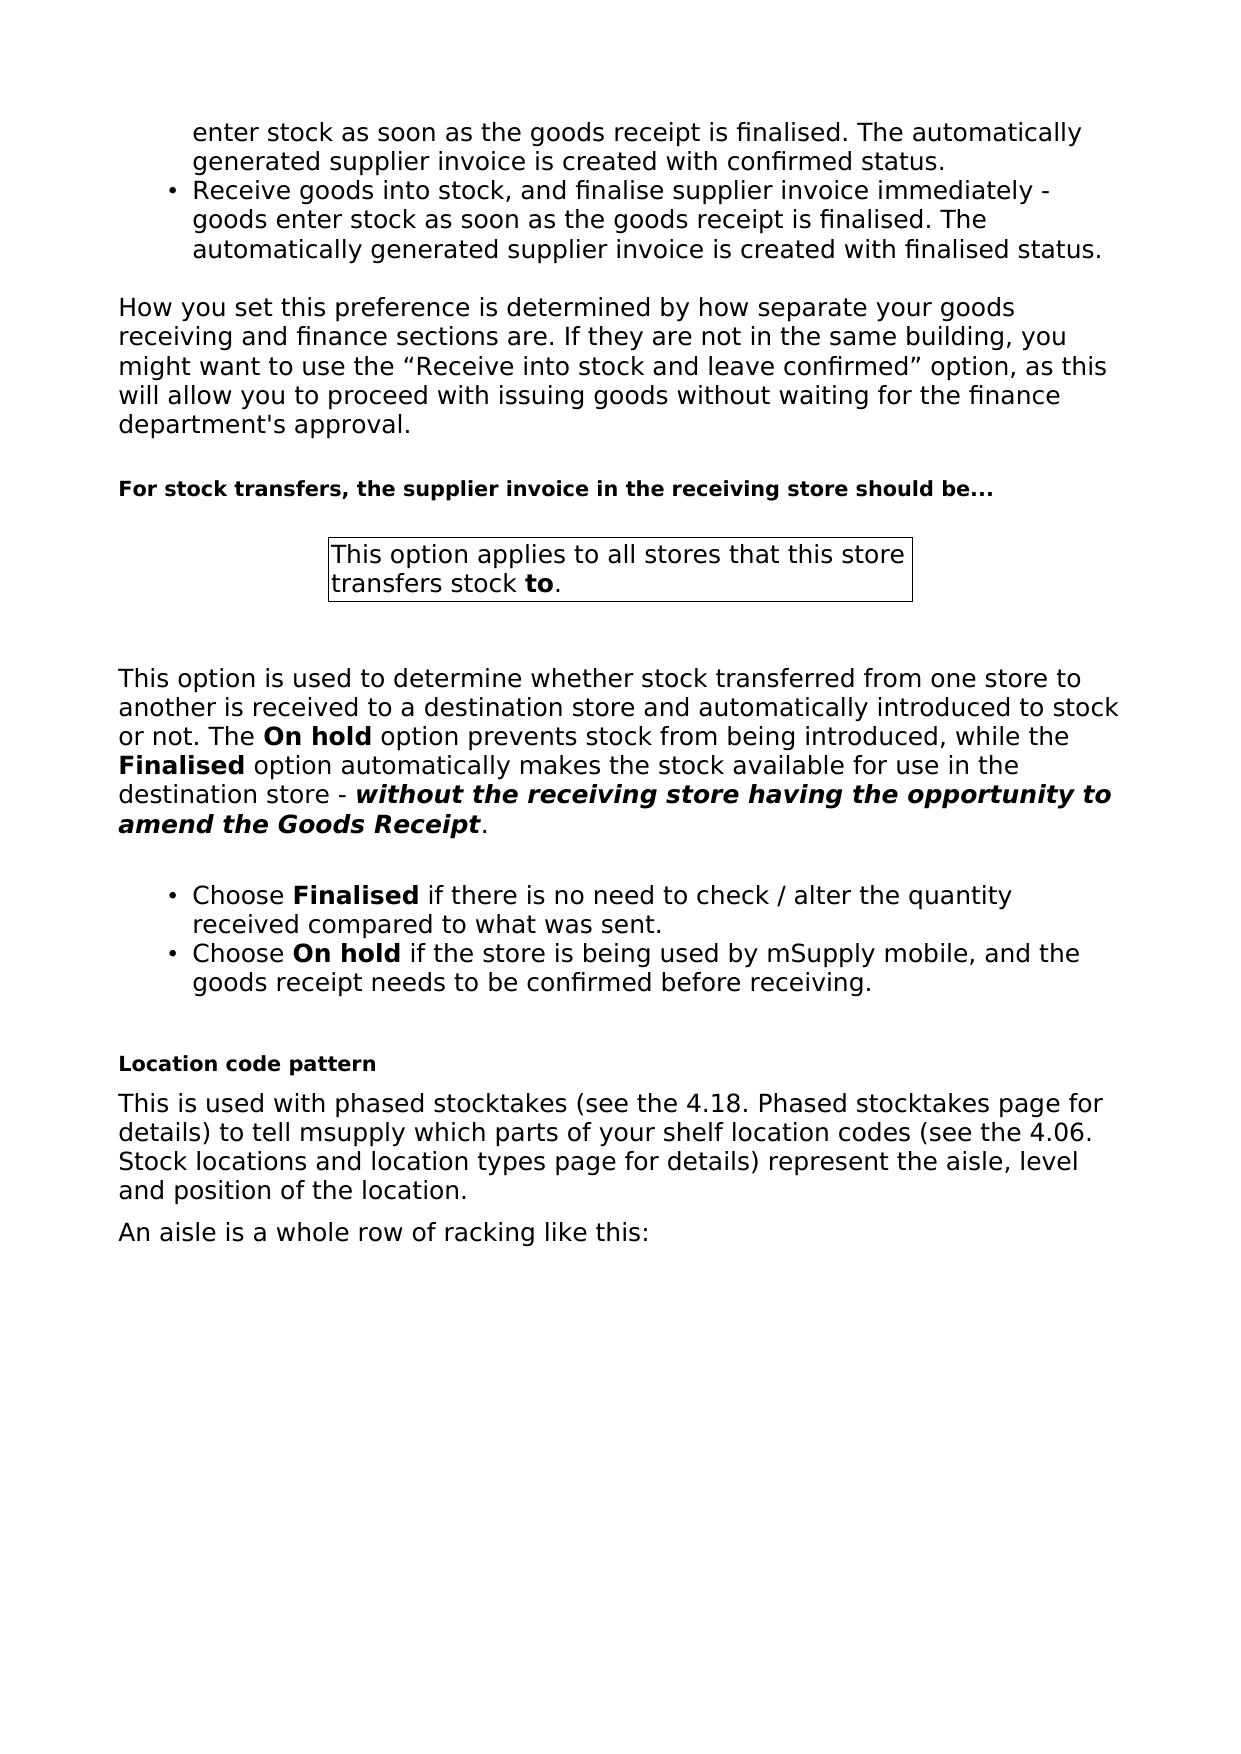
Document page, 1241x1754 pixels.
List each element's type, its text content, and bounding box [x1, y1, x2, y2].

table_header This option applies to all stores that this store transfers stock to. [329, 538, 912, 601]
text An aisle is a whole row of racking like this: [118, 1218, 1122, 1247]
list Choose On hold if the store is being used by mSupply mobile, and the goods receipt needs to be confirmed before receiving. [177, 939, 1122, 998]
list Receive goods into stock, and finalise supplier invoice immediately - goods enter stock as soon as the goods receipt is finalised. The automatically generated supplier invoice is created with finalised status. [177, 176, 1122, 264]
text This option is used to determine whether stock transferred from one store to another is received to a destination store and automatically introduced to stock or not. The On hold option prevents stock from being introduced, while the Finalised option automatically makes the stock available for use in the destination store - without the receiving store having the opportunity to amend the Goods Receipt. [118, 664, 1122, 839]
list enter stock as soon as the goods receipt is finalised. The automatically generated supplier invoice is created with confirmed status. [177, 118, 1122, 176]
text This is used with phased stocktakes (see the 4.18. Phased stocktakes page for details) to tell msupply which parts of your shelf location codes (see the 4.06. Stock locations and location types page for details) represent the aisle, level and position of the location. [118, 1089, 1122, 1206]
list Choose Finalised if there is no need to check / alter the quantity received compared to what was sent. [177, 881, 1122, 939]
subtitle For stock transfers, the supplier invoice in the receiving store should be... [118, 477, 1122, 501]
text How you set this preference is determined by how separate your goods receiving and finance sections are. If they are not in the same building, you might want to use the “Receive into stock and leave confirmed” option, as this will allow you to proceed with issuing goods without waiting for the finance department's approval. [118, 293, 1122, 439]
subtitle Location code pattern [118, 1052, 1122, 1076]
